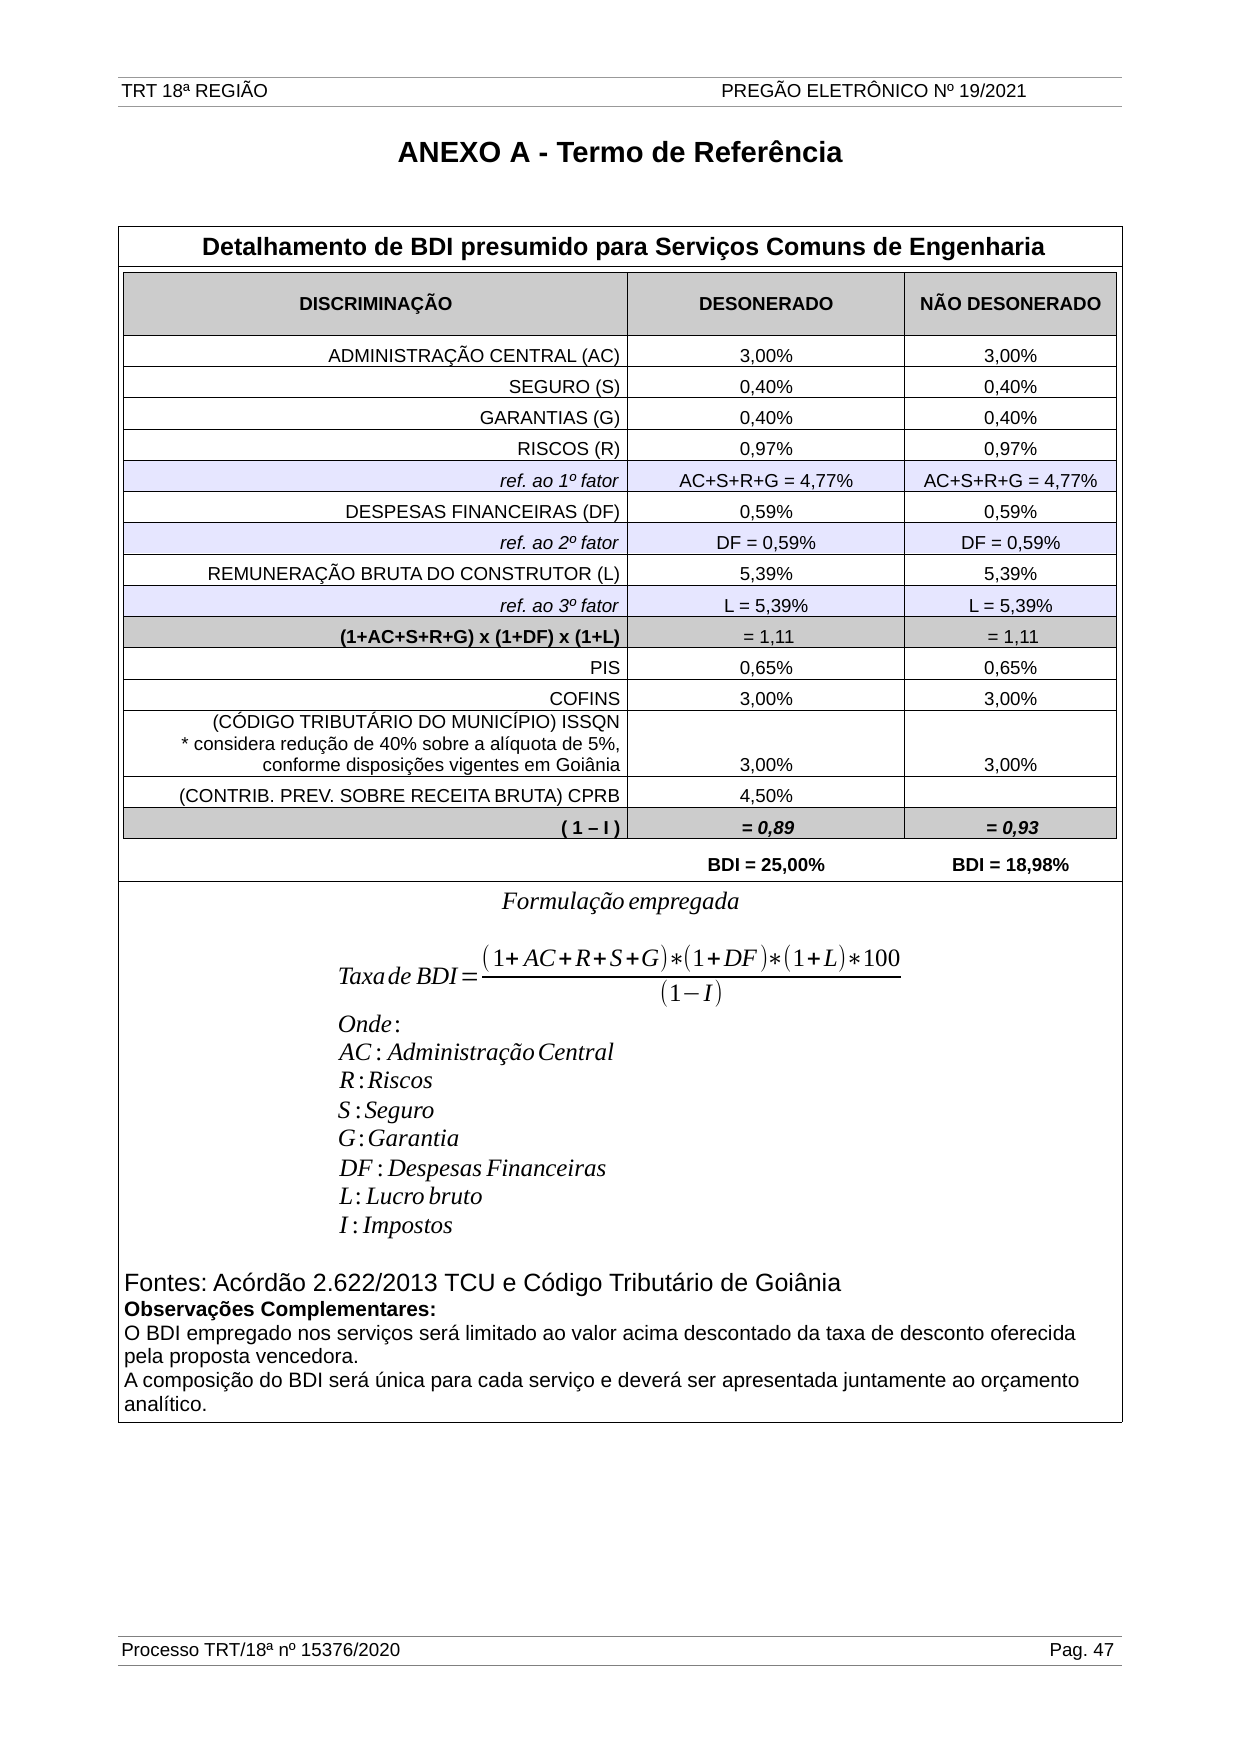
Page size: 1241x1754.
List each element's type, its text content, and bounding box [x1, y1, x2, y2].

table_cell ref. ao 1º fator [124, 461, 627, 491]
table_cell DF = 0,59% [628, 523, 904, 553]
table_cell COFINS [124, 680, 627, 710]
table_cell 0,59% [905, 492, 1116, 522]
table_cell (CONTRIB. PREV. SOBRE RECEITA BRUTA) CPRB [124, 777, 627, 807]
table_cell ref. ao 3º fator [124, 586, 627, 616]
table_cell (CÓDIGO TRIBUTÁRIO DO MUNICÍPIO) ISSQN * considera redução de 40% sobre a alíquota de 5%, conforme disposições vigentes em Goiânia [124, 711, 627, 776]
table_cell 0,65% [905, 648, 1116, 678]
table_cell 5,39% [905, 555, 1116, 585]
table_cell 3,00% [905, 711, 1116, 776]
table_cell PIS [124, 648, 627, 678]
table_cell 0,97% [628, 430, 904, 460]
table_cell = 0,89 [628, 808, 904, 838]
table_cell ( 1 – I ) [124, 808, 627, 838]
table_cell RISCOS (R) [124, 430, 627, 460]
table_cell ADMINISTRAÇÃO CENTRAL (AC) [124, 336, 627, 366]
table_cell = 0,93 [905, 808, 1116, 838]
table_cell [905, 777, 1116, 807]
table_header Detalhamento de BDI presumido para Serviços Comuns de Engenharia [119, 227, 1122, 266]
table_cell = 1,11 [628, 617, 904, 647]
table_cell L = 5,39% [628, 586, 904, 616]
table_cell Fontes: Acórdão 2.622/2013 TCU e Código Tributário de Goiânia Observações Complementares: O BDI empregado nos serviços será limitado ao valor acima descontado da taxa de desconto oferecida pela proposta vencedora. A composição do BDI será única para cada serviço e deverá ser apresentada juntamente ao orçamento analítico. [119, 882, 1122, 1422]
table_cell 4,50% [628, 777, 904, 807]
table_cell (1+AC+S+R+G) x (1+DF) x (1+L) [124, 617, 627, 647]
text ANEXO A - Termo de Referência [118, 136, 1122, 169]
table_cell L = 5,39% [905, 586, 1116, 616]
table_cell 0,97% [905, 430, 1116, 460]
table_cell 0,40% [905, 398, 1116, 428]
table_cell SEGURO (S) [124, 367, 627, 397]
table_header NÃO DESONERADO [905, 273, 1116, 335]
table_cell 3,00% [628, 711, 904, 776]
table_cell 0,40% [628, 367, 904, 397]
table_cell [119, 267, 1122, 881]
table_cell 3,00% [905, 680, 1116, 710]
table_cell 3,00% [628, 680, 904, 710]
table_cell BDI = 18,98% [905, 839, 1116, 876]
table_cell 3,00% [628, 336, 904, 366]
table_cell DESPESAS FINANCEIRAS (DF) [124, 492, 627, 522]
table_cell GARANTIAS (G) [124, 398, 627, 428]
table_cell 0,40% [905, 367, 1116, 397]
table_cell BDI = 25,00% [628, 839, 905, 876]
table_cell 0,40% [628, 398, 904, 428]
table_cell 5,39% [628, 555, 904, 585]
table_cell REMUNERAÇÃO BRUTA DO CONSTRUTOR (L) [124, 555, 627, 585]
table_cell DF = 0,59% [905, 523, 1116, 553]
table_cell AC+S+R+G = 4,77% [905, 461, 1116, 491]
table_cell ref. ao 2º fator [124, 523, 627, 553]
table_header DISCRIMINAÇÃO [124, 273, 627, 335]
table_cell = 1,11 [905, 617, 1116, 647]
table_cell 0,59% [628, 492, 904, 522]
table_cell 3,00% [905, 336, 1116, 366]
table_cell 0,65% [628, 648, 904, 678]
table_cell [124, 839, 627, 876]
table_header DESONERADO [628, 273, 904, 335]
table_cell AC+S+R+G = 4,77% [628, 461, 904, 491]
